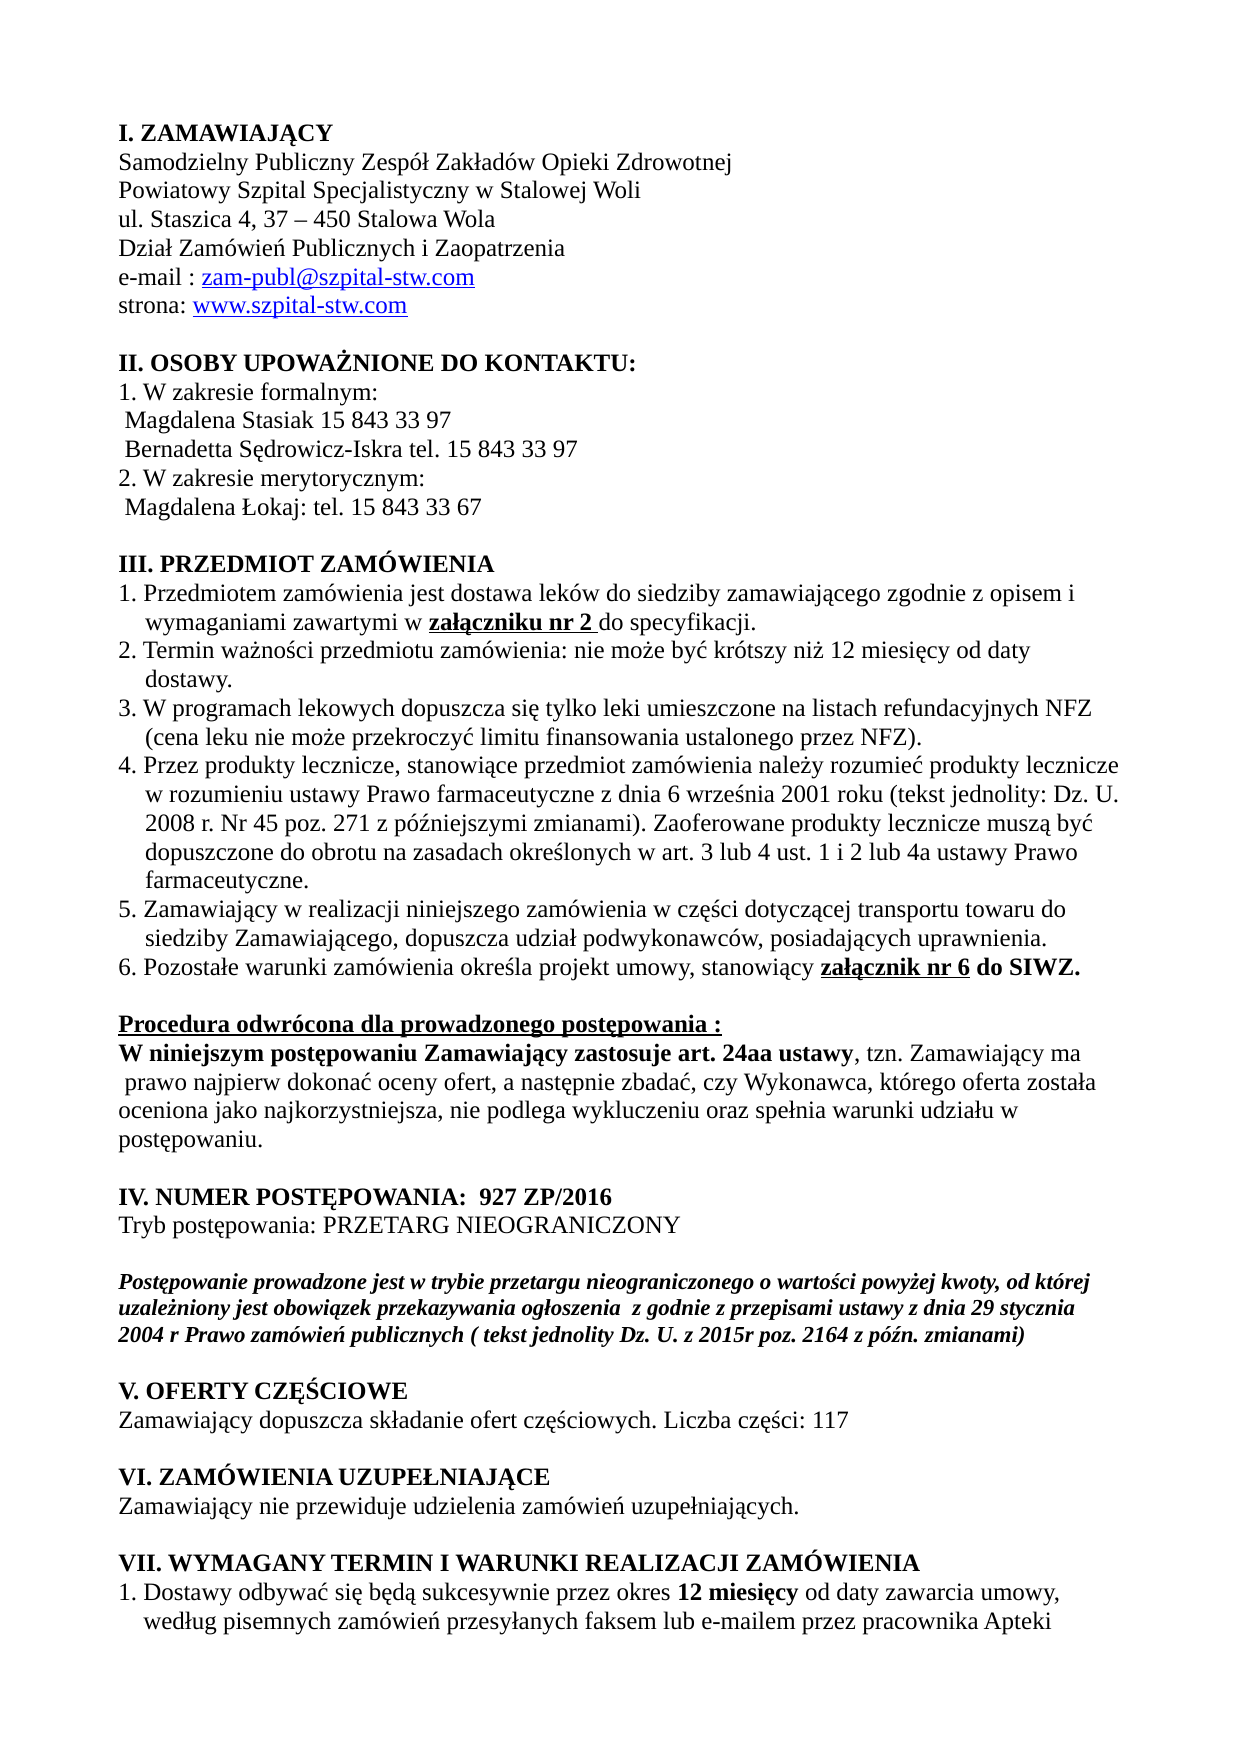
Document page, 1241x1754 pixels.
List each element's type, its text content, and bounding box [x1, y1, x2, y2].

text 5. Zamawiający w realizacji niniejszego zamówienia w części dotyczącej transportu towaru do siedziby Zamawiającego, dopuszcza udział podwykonawców, posiadających uprawnienia. [118, 894, 1122, 952]
list W niniejszym postępowaniu Zamawiający zastosuje art. 24aa ustawy, tzn. Zamawiający ma [118, 1038, 1122, 1067]
text 1. Dostawy odbywać się będą sukcesywnie przez okres 12 miesięcy od daty zawarcia umowy, według pisemnych zamówień przesyłanych faksem lub e-mailem przez pracownika Apteki [118, 1577, 1122, 1635]
text 1. Przedmiotem zamówienia jest dostawa leków do siedziby zamawiającego zgodnie z opisem i wymaganiami zawartymi w załączniku nr 2 do specyfikacji. [118, 578, 1122, 636]
text Powiatowy Szpital Specjalistyczny w Stalowej Woli [118, 176, 1122, 204]
text Magdalena Stasiak 15 843 33 97 [118, 406, 1122, 434]
text Tryb postępowania: PRZETARG NIEOGRANICZONY [118, 1211, 1122, 1239]
text Zamawiający nie przewiduje udzielenia zamówień uzupełniających. [118, 1491, 1122, 1520]
text strona: www.szpital-stw.com [118, 291, 1122, 319]
text Zamawiający dopuszcza składanie ofert częściowych. Liczba części: 117 [118, 1405, 1122, 1433]
text ul. Staszica 4, 37 – 450 Stalowa Wola [118, 204, 1122, 233]
text 6. Pozostałe warunki zamówienia określa projekt umowy, stanowiący załącznik nr 6 do SIWZ. [118, 952, 1122, 981]
text I. ZAMAWIAJĄCY [118, 118, 1122, 147]
text Procedura odwrócona dla prowadzonego postępowania : [118, 1009, 1122, 1038]
text 4. Przez produkty lecznicze, stanowiące przedmiot zamówienia należy rozumieć produkty lecznicze w rozumieniu ustawy Prawo farmaceutyczne z dnia 6 września 2001 roku (tekst jednolity: Dz. U. 2008 r. Nr 45 poz. 271 z późniejszymi zmianami). Zaoferowane produkty lecznicze muszą być dopuszczone do obrotu na zasadach określonych w art. 3 lub 4 ust. 1 i 2 lub 4a ustawy Prawo farmaceutyczne. [118, 751, 1122, 894]
text Dział Zamówień Publicznych i Zaopatrzenia [118, 233, 1122, 262]
text Magdalena Łokaj: tel. 15 843 33 67 [118, 492, 1122, 521]
text III. PRZEDMIOT ZAMÓWIENIA [118, 549, 1122, 578]
text V. OFERTY CZĘŚCIOWE [118, 1376, 1122, 1405]
text VII. WYMAGANY TERMIN I WARUNKI REALIZACJI ZAMÓWIENIA [118, 1548, 1122, 1577]
text 1. W zakresie formalnym: [118, 377, 1122, 406]
text VI. ZAMÓWIENIA UZUPEŁNIAJĄCE [118, 1462, 1122, 1491]
text II. OSOBY UPOWAŻNIONE DO KONTAKTU: [118, 348, 1122, 377]
text e-mail : zam-publ@szpital-stw.com [118, 262, 1122, 291]
text IV. NUMER POSTĘPOWANIA: 927 ZP/2016 [118, 1182, 1122, 1211]
list prawo najpierw dokonać oceny ofert, a następnie zbadać, czy Wykonawca, którego oferta została oceniona jako najkorzystniejsza, nie podlega wykluczeniu oraz spełnia warunki udziału w postępowaniu. [118, 1067, 1122, 1153]
text 2. W zakresie merytorycznym: [118, 463, 1122, 492]
text Samodzielny Publiczny Zespół Zakładów Opieki Zdrowotnej [118, 147, 1122, 176]
text Bernadetta Sędrowicz-Iskra tel. 15 843 33 97 [118, 434, 1122, 463]
text 2. Termin ważności przedmiotu zamówienia: nie może być krótszy niż 12 miesięcy od daty dostawy. [118, 636, 1122, 693]
text Postępowanie prowadzone jest w trybie przetargu nieograniczonego o wartości powyżej kwoty, od której uzależniony jest obowiązek przekazywania ogłoszenia z godnie z przepisami ustawy z dnia 29 stycznia 2004 r Prawo zamówień publicznych ( tekst jednolity Dz. U. z 2015r poz. 2164 z późn. zmianami) [118, 1268, 1122, 1347]
text 3. W programach lekowych dopuszcza się tylko leki umieszczone na listach refundacyjnych NFZ (cena leku nie może przekroczyć limitu finansowania ustalonego przez NFZ). [118, 693, 1122, 751]
